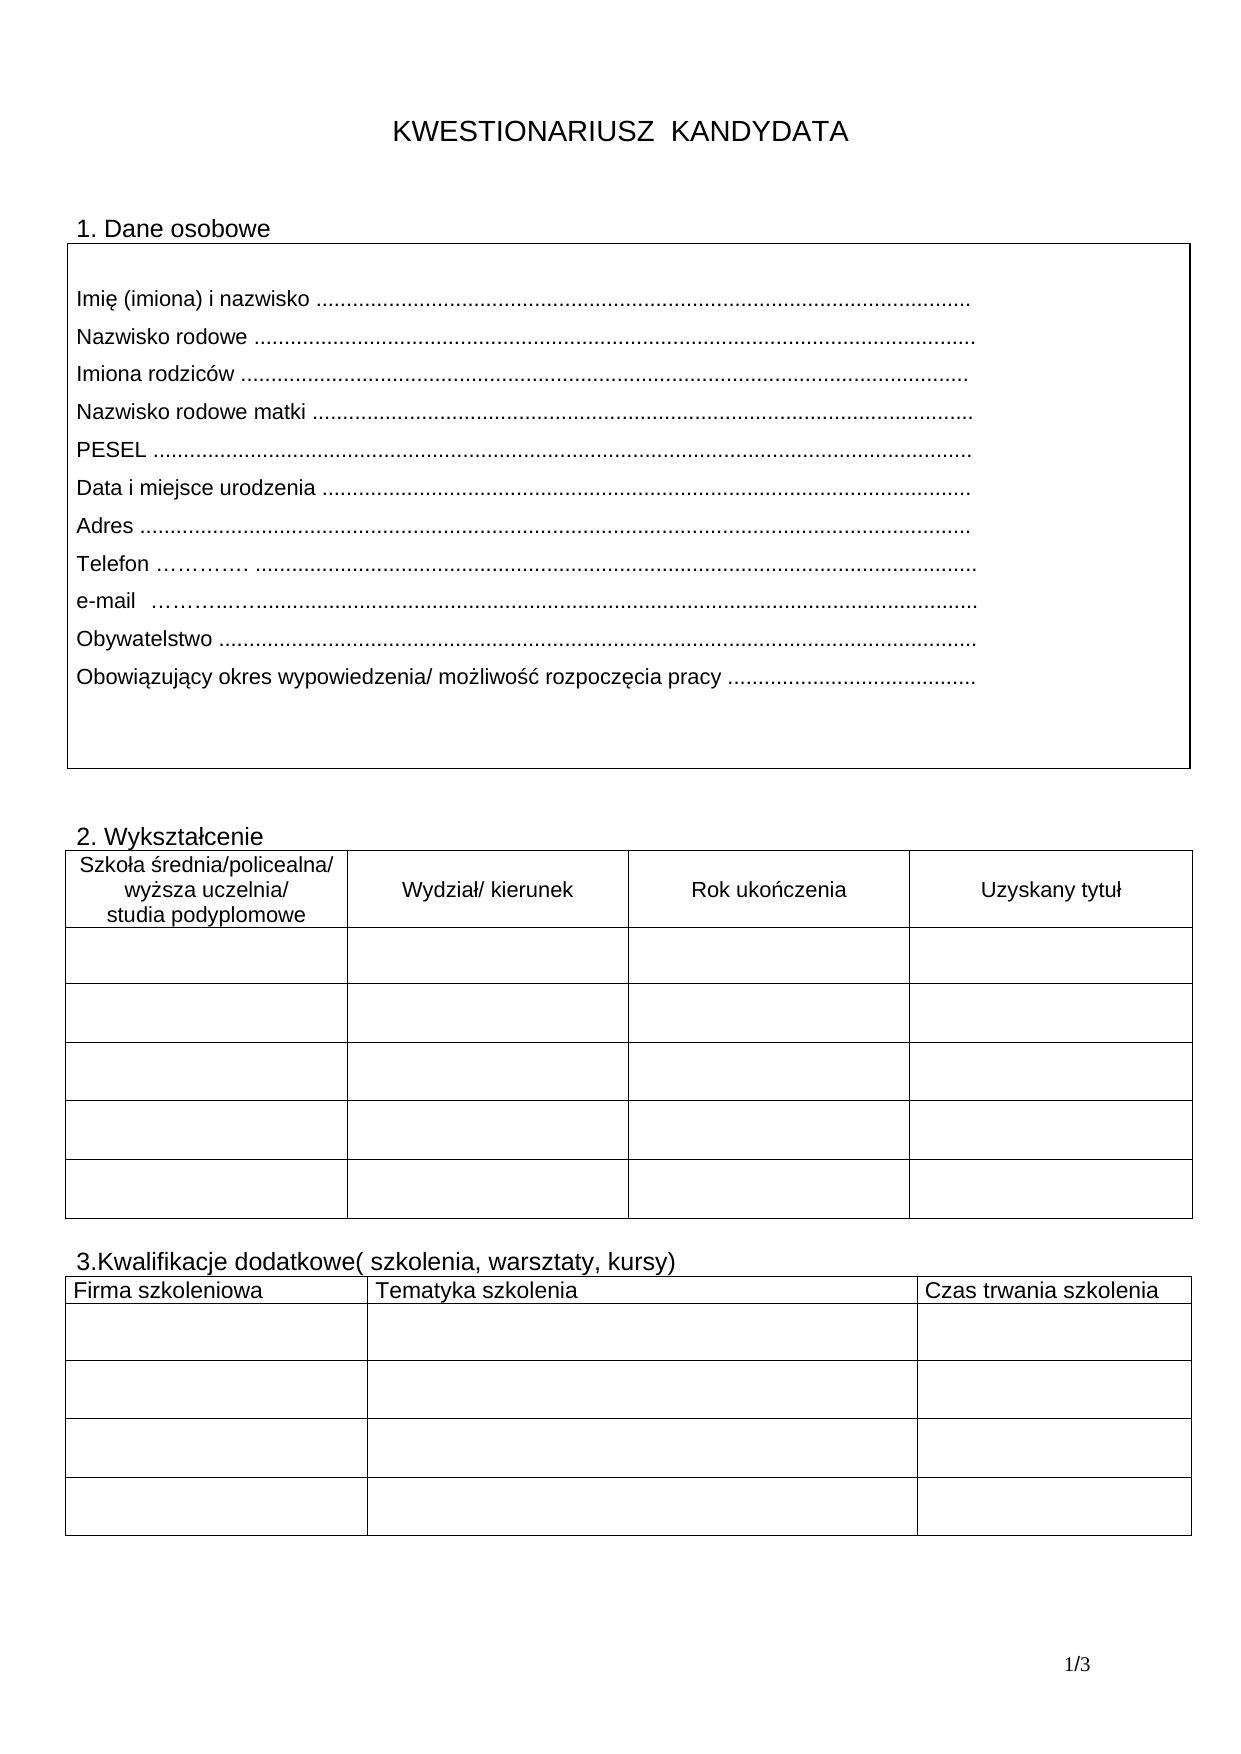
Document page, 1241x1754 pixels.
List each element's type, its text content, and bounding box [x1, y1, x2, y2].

table_cell [368, 1478, 917, 1535]
table_cell [66, 1304, 367, 1359]
table_cell [368, 1304, 917, 1359]
table_header Czas trwania szkolenia [918, 1277, 1191, 1303]
text KWESTIONARIUSZ KANDYDATA [76, 114, 1181, 147]
text 1. Dane osobowe [76, 214, 1181, 243]
table_cell [348, 1160, 628, 1217]
table_cell [368, 1361, 917, 1418]
table_header Szkoła średnia/policealna/ wyższa uczelnia/ studia podyplomowe [66, 851, 347, 927]
table_cell [910, 1160, 1192, 1217]
text PESEL ....................................................................................................................................... [68, 434, 1189, 462]
table_cell [66, 1101, 347, 1159]
table_header Wydział/ kierunek [348, 851, 628, 927]
table_cell [348, 1101, 628, 1159]
table_header Rok ukończenia [629, 851, 909, 927]
table_cell [348, 928, 628, 983]
table_cell [629, 1101, 909, 1159]
text Data i miejsce urodzenia ........................................................................................................... [68, 472, 1189, 500]
table_cell [66, 1478, 367, 1535]
table_header Tematyka szkolenia [368, 1277, 917, 1303]
table_cell [629, 928, 909, 983]
text Nazwisko rodowe matki ............................................................................................................. [68, 396, 1189, 424]
table_cell [910, 1043, 1192, 1100]
table_cell [629, 984, 909, 1042]
table_header Uzyskany tytuł [910, 851, 1192, 927]
text 3.Kwalifikacje dodatkowe( szkolenia, warsztaty, kursy) [76, 1247, 1181, 1276]
table_cell [66, 928, 347, 983]
table_cell [66, 1160, 347, 1217]
text 2. Wykształcenie [76, 822, 1181, 850]
table_cell [66, 1361, 367, 1418]
text Obowiązujący okres wypowiedzenia/ możliwość rozpoczęcia pracy ......................................... [68, 661, 1189, 689]
table_cell [629, 1160, 909, 1217]
table_cell [348, 1043, 628, 1100]
table_cell [918, 1478, 1191, 1535]
text Imiona rodziców ........................................................................................................................ [68, 358, 1189, 387]
text e-mail ………...…....................................................................................................................... [68, 585, 1189, 613]
text Imię (imiona) i nazwisko ............................................................................................................ [68, 283, 1189, 311]
text Adres ......................................................................................................................................... [68, 509, 1189, 538]
table_cell [910, 928, 1192, 983]
table_cell [918, 1419, 1191, 1477]
table_cell [918, 1304, 1191, 1359]
table_cell [66, 1419, 367, 1477]
table_cell [66, 984, 347, 1042]
text Telefon …………. ....................................................................................................................... [68, 547, 1189, 576]
text Obywatelstwo ............................................................................................................................. [68, 623, 1189, 651]
text Nazwisko rodowe ....................................................................................................................... [68, 320, 1189, 349]
table_cell [629, 1043, 909, 1100]
table_cell [918, 1361, 1191, 1418]
table_cell [348, 984, 628, 1042]
table_cell [66, 1043, 347, 1100]
table_cell [910, 1101, 1192, 1159]
table_header Firma szkoleniowa [66, 1277, 367, 1303]
table_cell [910, 984, 1192, 1042]
table_cell [368, 1419, 917, 1477]
